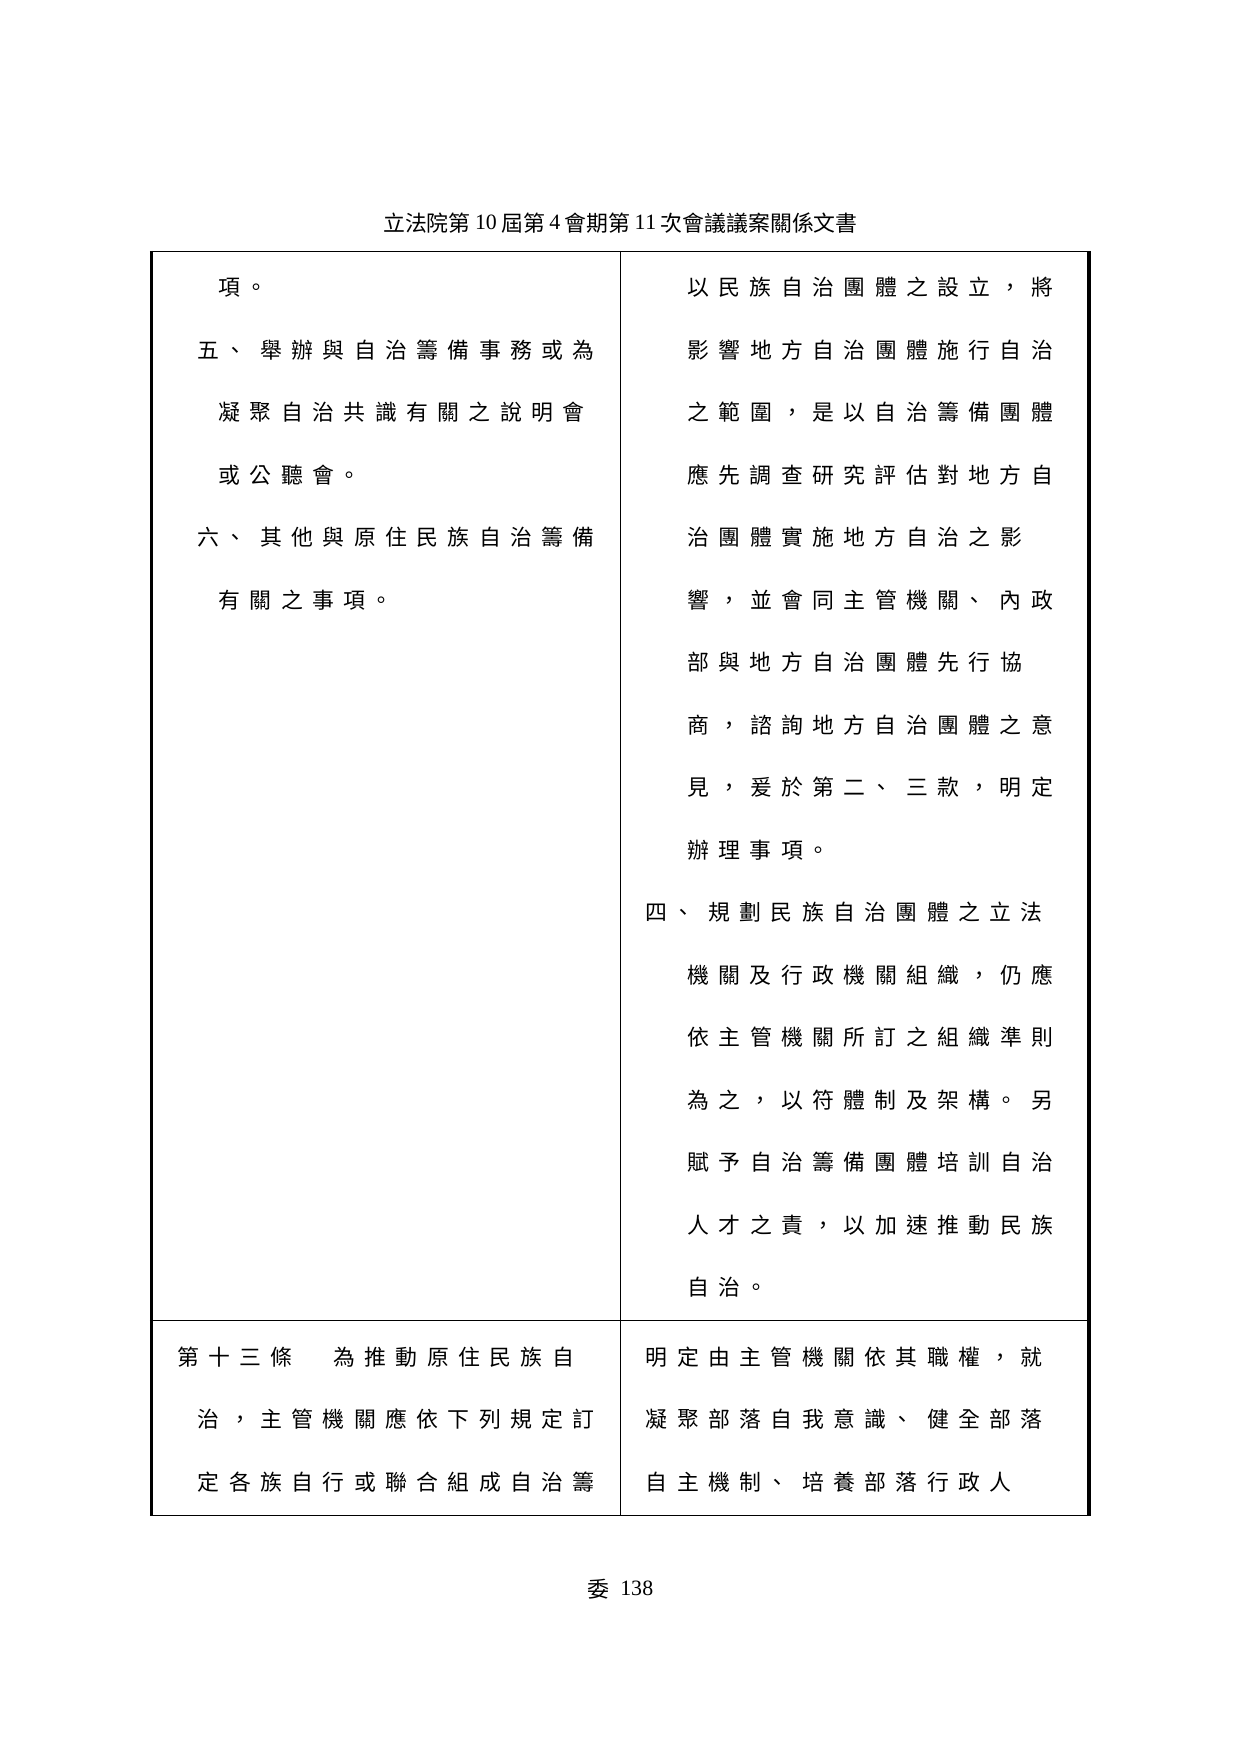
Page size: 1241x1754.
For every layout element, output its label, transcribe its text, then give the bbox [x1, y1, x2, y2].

table_cell 明定由主管機關依其職權，就凝聚部落自我意識、健全部落自主機制、培養部落行政人 [621, 1321, 1087, 1514]
table_cell 第十三條 為推動原住民族自治，主管機關應依下列規定訂定各族自行或聯合組成自治籌 [153, 1321, 620, 1514]
table_cell 以民族自治團體之設立，將影響地方自治團體施行自治之範圍，是以自治籌備團體應先調查研究評估對地方自治團體實施地方自治之影響，並會同主管機關、內政部與地方自治團體先行協商，諮詢地方自治團體之意見，爰於第二、三款，明定辦理事項。 四、規劃民族自治團體之立法機關及行政機關組織，仍應依主管機關所訂之組織準則為之，以符體制及架構。另賦予自治籌備團體培訓自治人才之責，以加速推動民族自治。 [621, 252, 1087, 1320]
table_cell 項。 五、舉辦與自治籌備事務或為凝聚自治共識有關之說明會或公聽會。 六、其他與原住民族自治籌備有關之事項。 [153, 252, 620, 1320]
